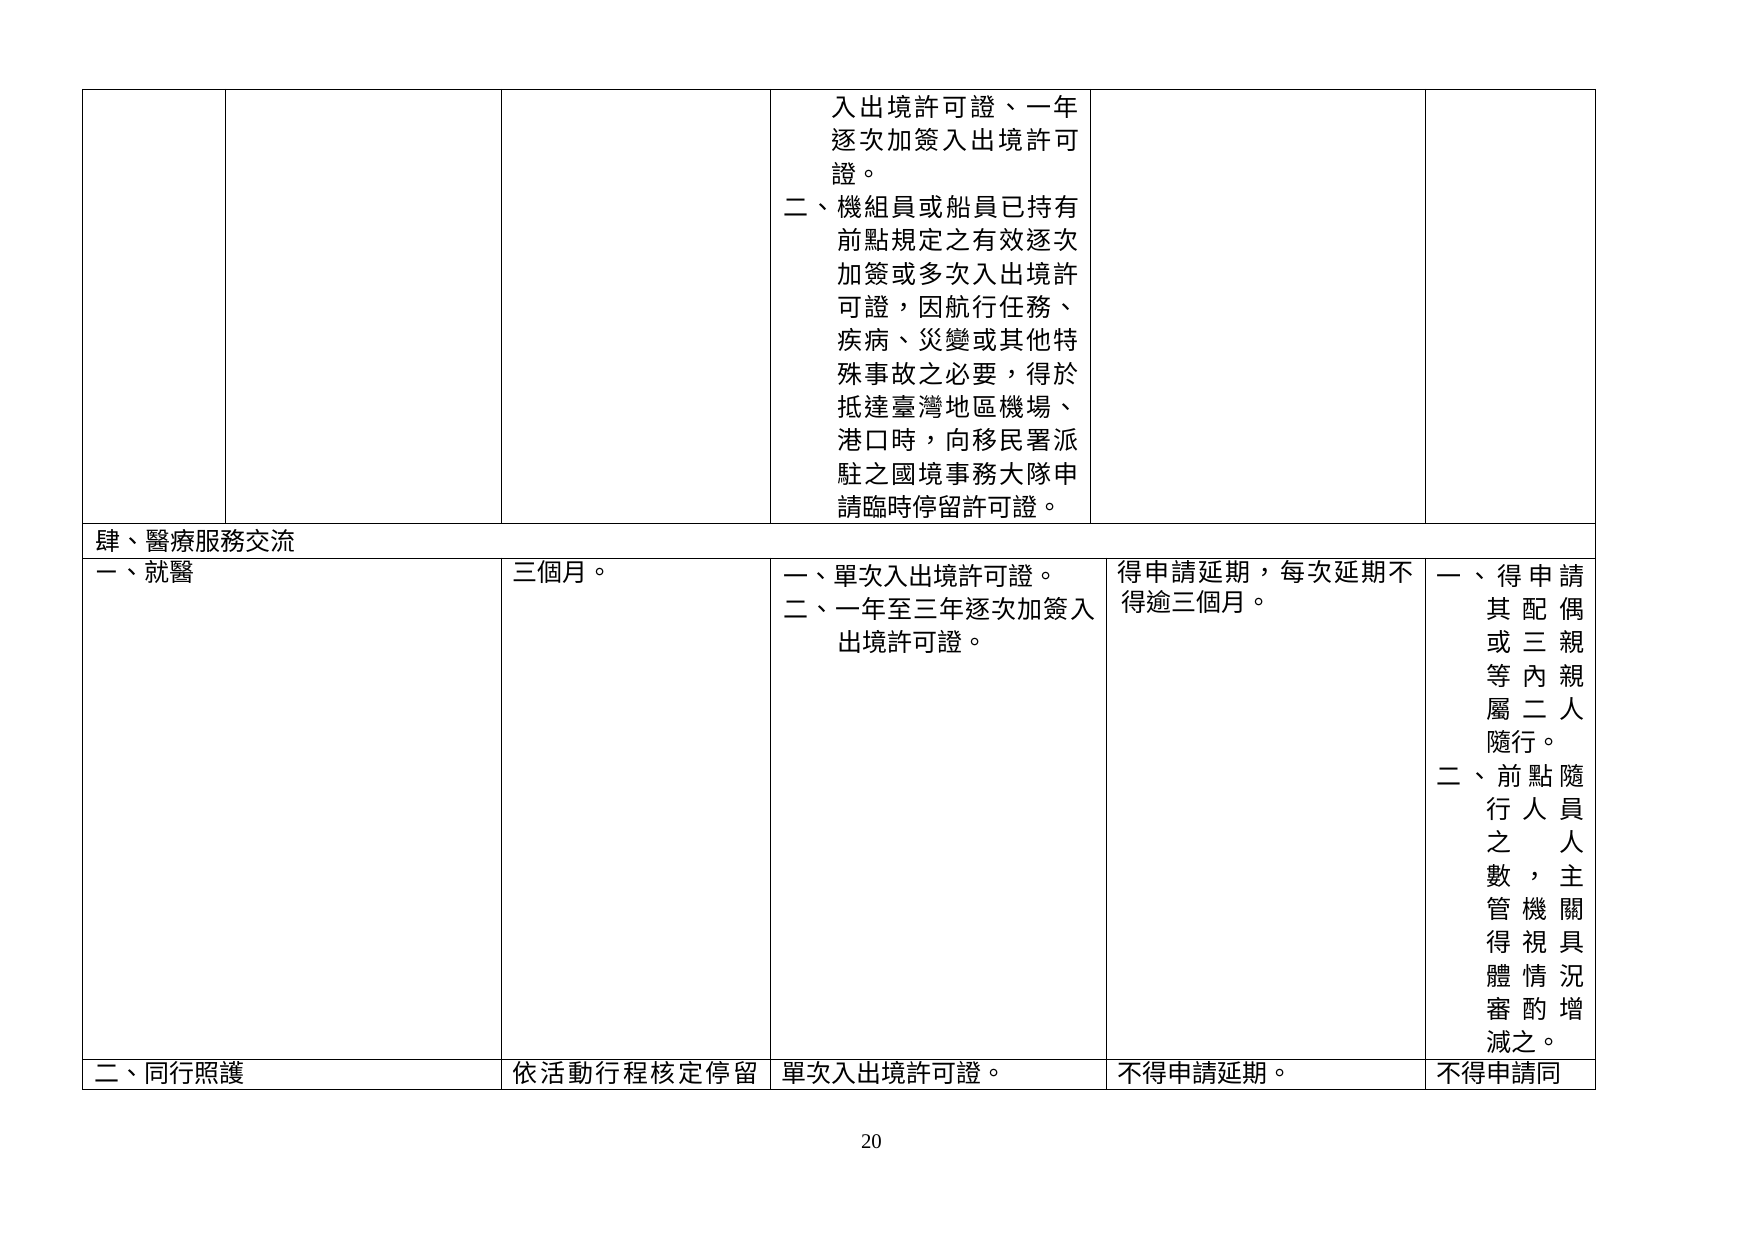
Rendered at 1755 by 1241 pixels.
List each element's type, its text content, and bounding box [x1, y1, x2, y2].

table_cell 不得申請同 [1426, 1060, 1595, 1089]
table_cell 肆、醫療服務交流 [83, 524, 1595, 557]
table_cell 二、同行照護 [83, 1060, 501, 1089]
table_cell 一、單次入出境許可證。 二、一年至三年逐次加簽入出境許可證。 [771, 559, 1106, 1058]
table_cell [1426, 90, 1595, 523]
table_cell 得申請延期，每次延期不得逾三個月。 [1107, 559, 1425, 1058]
table_cell 一、得申請其配偶或三親等內親屬二人隨行。 二、前點隨行人員之人數，主管機關得視具體情況審酌增減之。 [1426, 559, 1595, 1058]
table_cell 入出境許可證、一年逐次加簽入出境許可證。 二、機組員或船員已持有前點規定之有效逐次加簽或多次入出境許可證，因航行任務、疾病、災變或其他特殊事故之必要，得於抵達臺灣地區機場、港口時，向移民署派駐之國境事務大隊申請臨時停留許可證。 [771, 90, 1090, 523]
table_cell ㄧ、就醫 [83, 559, 501, 1058]
table_cell 單次入出境許可證。 [771, 1060, 1106, 1089]
table_cell [226, 90, 501, 523]
table_cell [502, 90, 770, 523]
table_cell 三個月。 [502, 559, 770, 1058]
table_cell 不得申請延期。 [1107, 1060, 1425, 1089]
table_cell [83, 90, 225, 523]
table_cell [1091, 90, 1425, 523]
table_cell 依活動行程核定停留 [502, 1060, 770, 1089]
